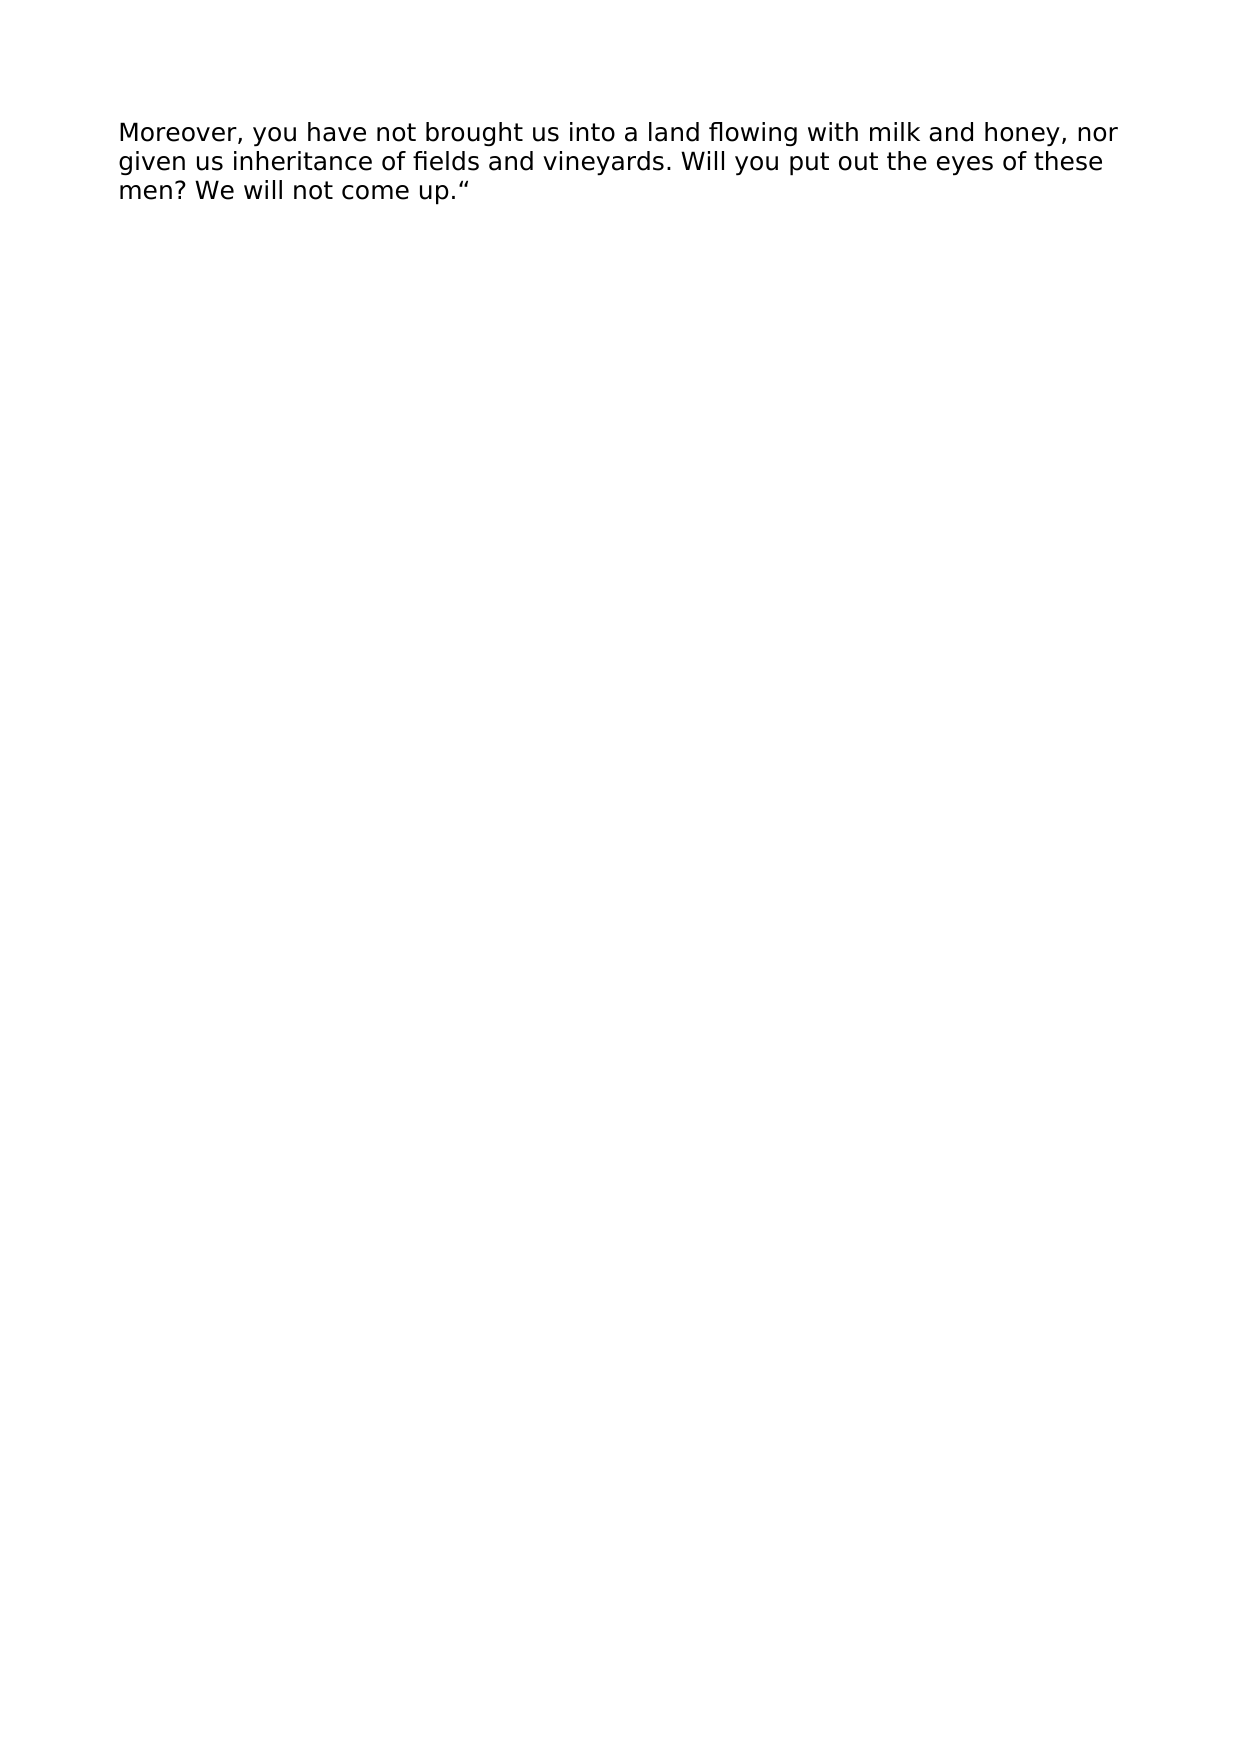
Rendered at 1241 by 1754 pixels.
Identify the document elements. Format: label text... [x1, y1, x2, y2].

text Moreover, you have not brought us into a land flowing with milk and honey, nor given us inheritance of fields and vineyards. Will you put out the eyes of these men? We will not come up.“ [118, 118, 1122, 206]
